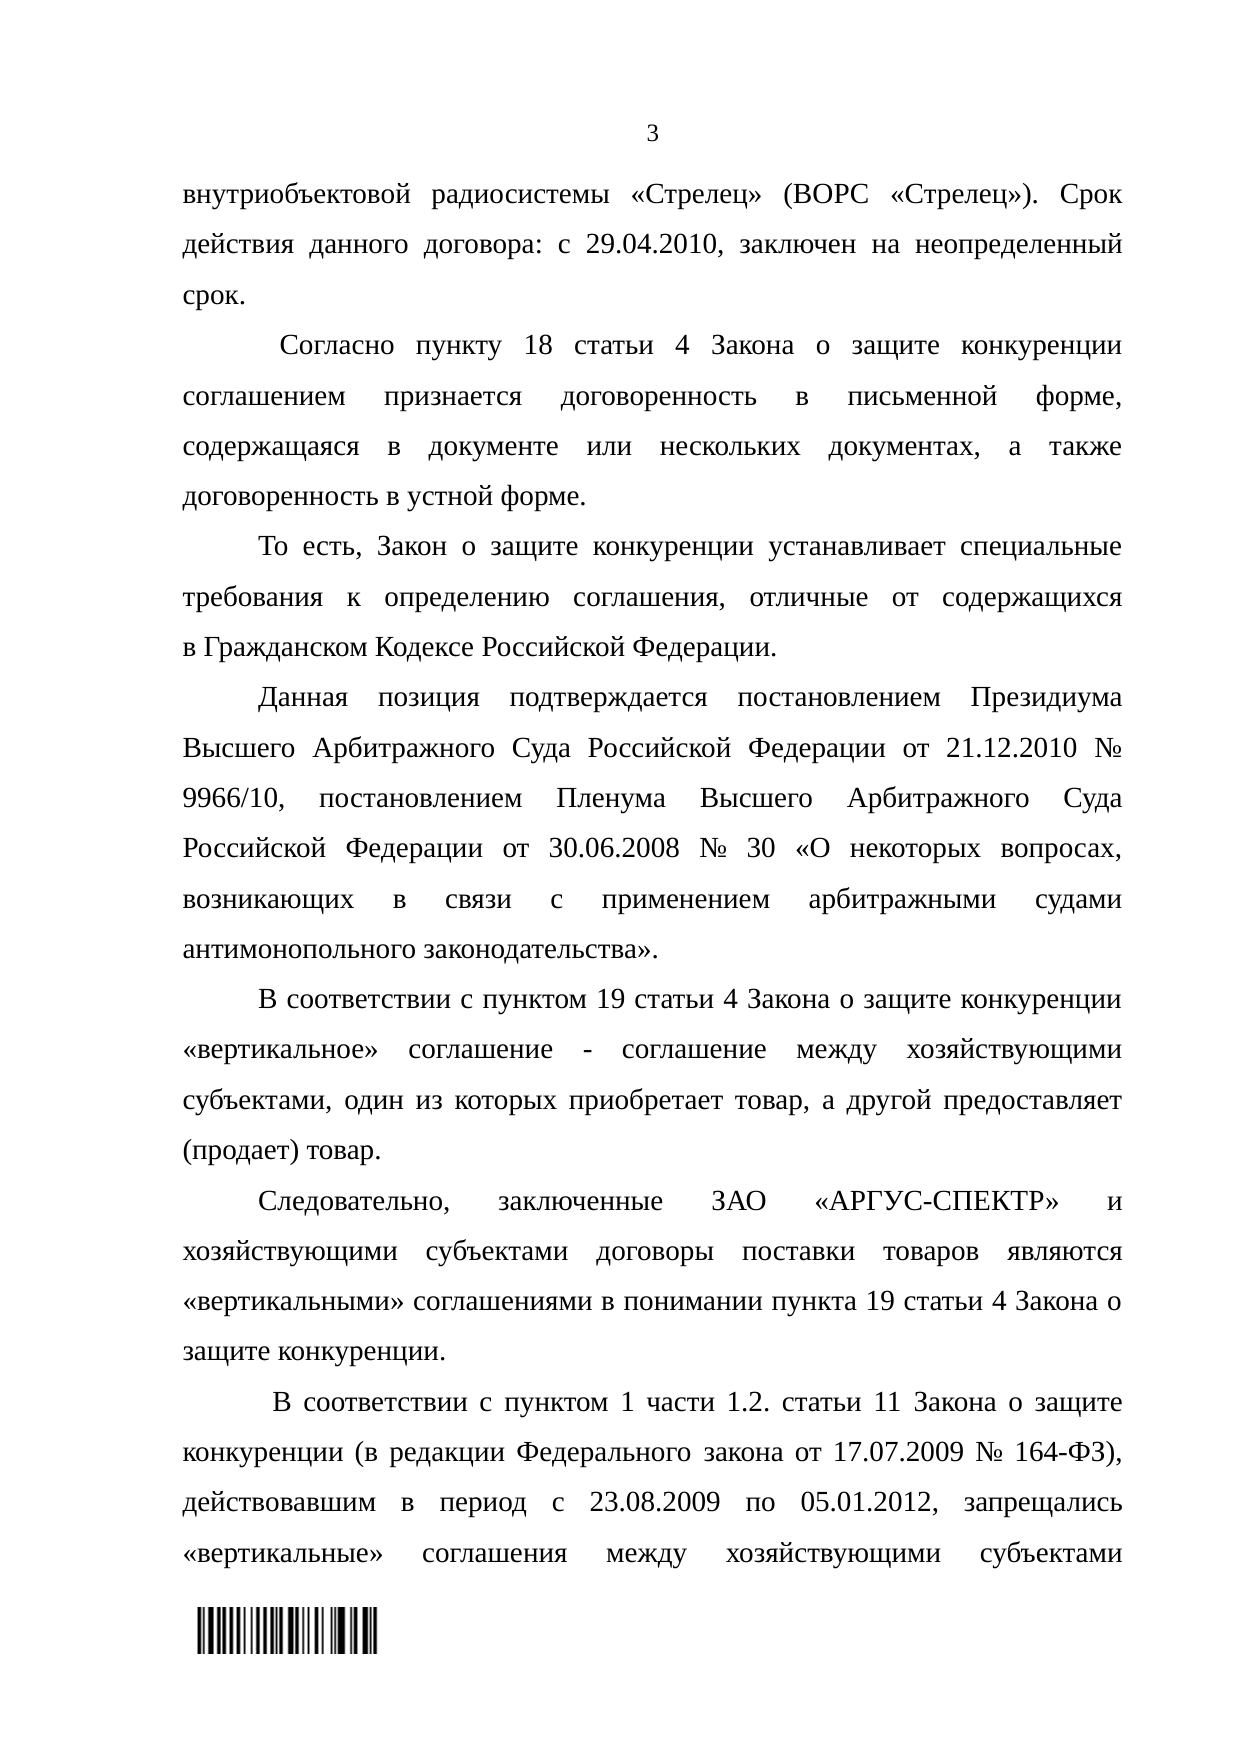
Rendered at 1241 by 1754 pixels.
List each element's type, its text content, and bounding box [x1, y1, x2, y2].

picture [182, 1607, 395, 1654]
text внутриобъектовой радиосистемы «Стрелец» (ВОРС «Стрелец»). Срок действия данного договора: с 29.04.2010, заключен на неопределенный срок. [182, 176, 1123, 311]
text Согласно пункту 18 статьи 4 Закона о защите конкуренции соглашением признается договоренность в письменной форме, содержащаяся в документе или нескольких документах, а также договоренность в устной форме. [182, 327, 1123, 512]
text В соответствии с пунктом 19 статьи 4 Закона о защите конкуренции «вертикальное» соглашение - соглашение между хозяйствующими субъектами, один из которых приобретает товар, а другой предоставляет (продает) товар. [182, 981, 1123, 1166]
text В соответствии с пунктом 1 части 1.2. статьи 11 Закона о защите конкуренции (в редакции Федерального закона от 17.07.2009 № 164-ФЗ), действовавшим в период с 23.08.2009 по 05.01.2012, запрещались «вертикальные» соглашения между хозяйствующими субъектами [182, 1384, 1123, 1568]
text Данная позиция подтверждается постановлением Президиума Высшего Арбитражного Суда Российской Федерации от 21.12.2010 № 9966/10, постановлением Пленума Высшего Арбитражного Суда Российской Федерации от 30.06.2008 № 30 «О некоторых вопросах, возникающих в связи с применением арбитражными судами антимонопольного законодательства». [182, 679, 1123, 964]
text То есть, Закон о защите конкуренции устанавливает специальные требования к определению соглашения, отличные от содержащихся в Гражданском Кодексе Российской Федерации. [182, 528, 1123, 663]
text Следовательно, заключенные ЗАО «АРГУС-СПЕКТР» и хозяйствующими субъектами договоры поставки товаров являются «вертикальными» соглашениями в понимании пункта 19 статьи 4 Закона о защите конкуренции. [182, 1183, 1123, 1367]
